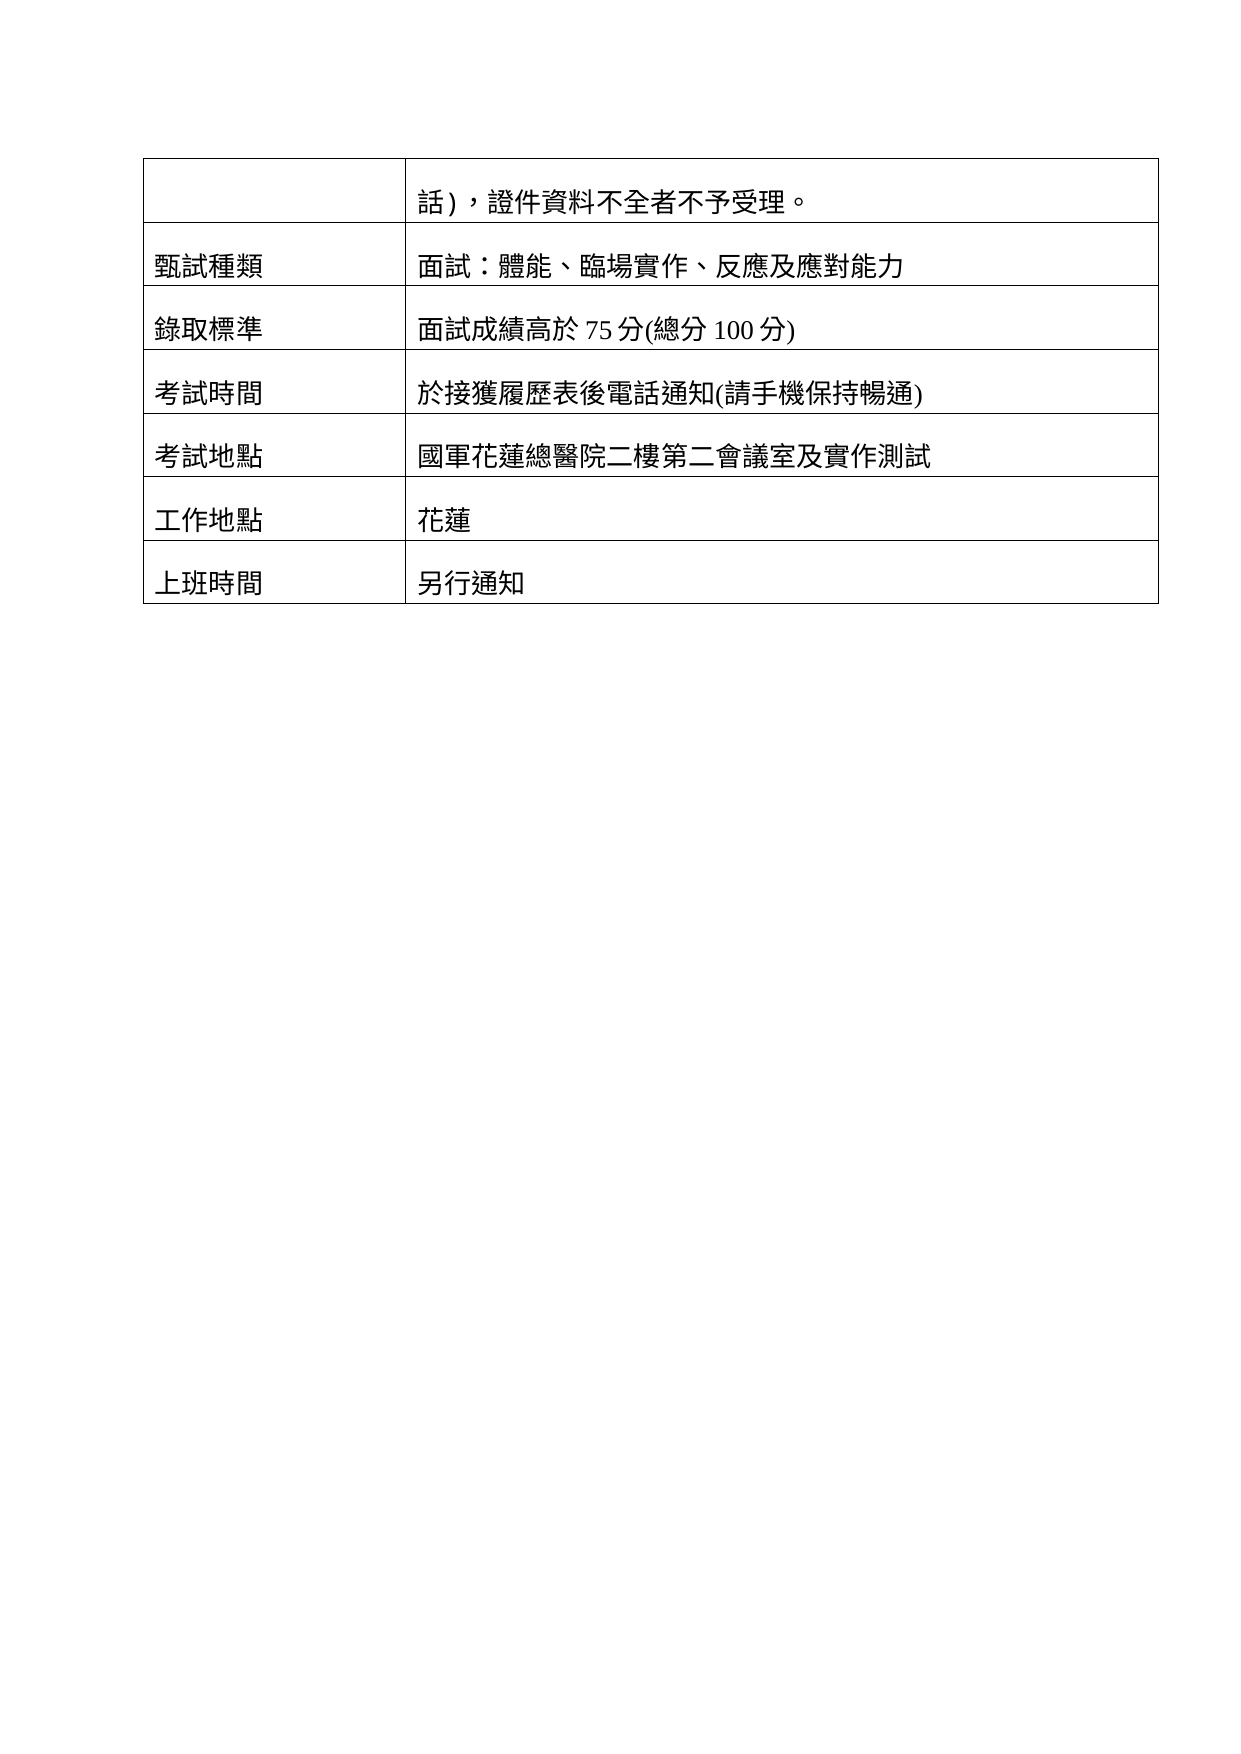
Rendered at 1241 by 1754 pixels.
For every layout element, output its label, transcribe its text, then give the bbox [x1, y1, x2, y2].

table_cell 考試時間 [144, 350, 405, 412]
table_cell 花蓮 [406, 477, 1158, 539]
table_cell 甄試種類 [144, 223, 405, 285]
table_cell 面試成績高於75分(總分100分) [406, 286, 1158, 349]
table_cell 錄取標準 [144, 286, 405, 349]
table_cell 考試地點 [144, 414, 405, 476]
table_cell 另行通知 [406, 541, 1158, 603]
table_cell [144, 159, 405, 222]
table_cell 工作地點 [144, 477, 405, 539]
table_cell 話)，證件資料不全者不予受理。 [406, 159, 1158, 222]
table_cell 上班時間 [144, 541, 405, 603]
table_cell 國軍花蓮總醫院二樓第二會議室及實作測試 [406, 414, 1158, 476]
table_cell 面試：體能、臨場實作、反應及應對能力 [406, 223, 1158, 285]
table_cell 於接獲履歷表後電話通知(請手機保持暢通) [406, 350, 1158, 412]
